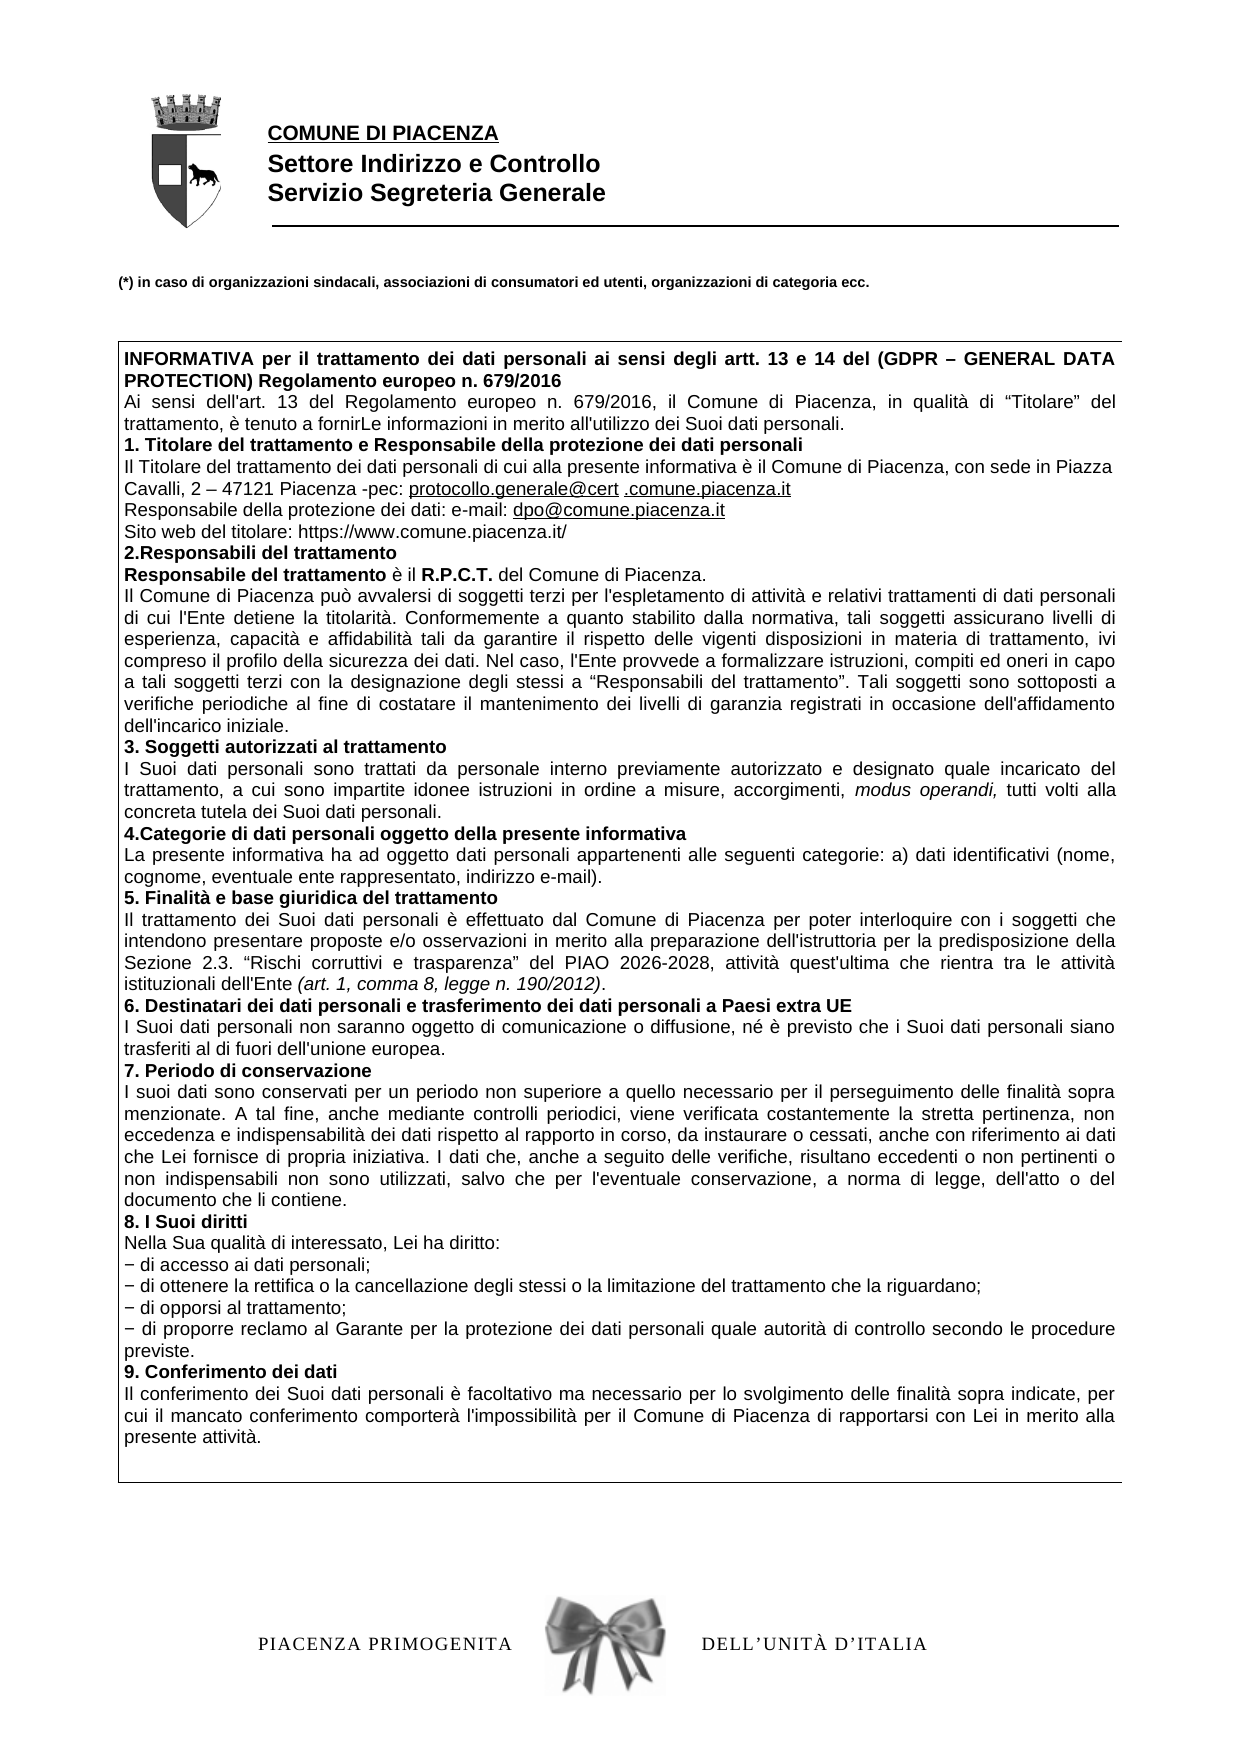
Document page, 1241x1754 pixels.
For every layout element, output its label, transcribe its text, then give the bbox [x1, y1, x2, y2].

picture [544, 1594, 667, 1699]
text (*) in caso di organizzazioni sindacali, associazioni di consumatori ed utenti, organizzazioni di categoria ecc. [118, 273, 1122, 290]
table_header INFORMATIVA per il trattamento dei dati personali ai sensi degli artt. 13 e 14 del (GDPR – GENERAL DATA PROTECTION) Regolamento europeo n. 679/2016 Ai sensi dell'art. 13 del Regolamento europeo n. 679/2016, il Comune di Piacenza, in qualità di “Titolare” del trattamento, è tenuto a fornirLe informazioni in merito all'utilizzo dei Suoi dati personali. 1. Titolare del trattamento e Responsabile della protezione dei dati personali Il Titolare del trattamento dei dati personali di cui alla presente informativa è il Comune di Piacenza, con sede in Piazza Cavalli, 2 – 47121 Piacenza -pec: protocollo.generale@cert .comune.piacenza.it Responsabile della protezione dei dati: e-mail: dpo@comune.piacenza.it Sito web del titolare: https://www.comune.piacenza.it/ 2.Responsabili del trattamento Responsabile del trattamento è il R.P.C.T. del Comune di Piacenza. Il Comune di Piacenza può avvalersi di soggetti terzi per l'espletamento di attività e relativi trattamenti di dati personali di cui l'Ente detiene la titolarità. Conformemente a quanto stabilito dalla normativa, tali soggetti assicurano livelli di esperienza, capacità e affidabilità tali da garantire il rispetto delle vigenti disposizioni in materia di trattamento, ivi compreso il profilo della sicurezza dei dati. Nel caso, l'Ente provvede a formalizzare istruzioni, compiti ed oneri in capo a tali soggetti terzi con la designazione degli stessi a “Responsabili del trattamento”. Tali soggetti sono sottoposti a verifiche periodiche al fine di costatare il mantenimento dei livelli di garanzia registrati in occasione dell'affidamento dell'incarico iniziale. 3. Soggetti autorizzati al trattamento I Suoi dati personali sono trattati da personale interno previamente autorizzato e designato quale incaricato del trattamento, a cui sono impartite idonee istruzioni in ordine a misure, accorgimenti, modus operandi, tutti volti alla concreta tutela dei Suoi dati personali. 4.Categorie di dati personali oggetto della presente informativa La presente informativa ha ad oggetto dati personali appartenenti alle seguenti categorie: a) dati identificativi (nome, cognome, eventuale ente rappresentato, indirizzo e-mail). 5. Finalità e base giuridica del trattamento Il trattamento dei Suoi dati personali è effettuato dal Comune di Piacenza per poter interloquire con i soggetti che intendono presentare proposte e/o osservazioni in merito alla preparazione dell'istruttoria per la predisposizione della Sezione 2.3. “Rischi corruttivi e trasparenza” del PIAO 2026-2028, attività quest'ultima che rientra tra le attività istituzionali dell'Ente (art. 1, comma 8, legge n. 190/2012). 6. Destinatari dei dati personali e trasferimento dei dati personali a Paesi extra UE I Suoi dati personali non saranno oggetto di comunicazione o diffusione, né è previsto che i Suoi dati personali siano trasferiti al di fuori dell'unione europea. 7. Periodo di conservazione I suoi dati sono conservati per un periodo non superiore a quello necessario per il perseguimento delle finalità sopra menzionate. A tal fine, anche mediante controlli periodici, viene verificata costantemente la stretta pertinenza, non eccedenza e indispensabilità dei dati rispetto al rapporto in corso, da instaurare o cessati, anche con riferimento ai dati che Lei fornisce di propria iniziativa. I dati che, anche a seguito delle verifiche, risultano eccedenti o non pertinenti o non indispensabili non sono utilizzati, salvo che per l'eventuale conservazione, a norma di legge, dell'atto o del documento che li contiene. 8. I Suoi diritti Nella Sua qualità di interessato, Lei ha diritto: − di accesso ai dati personali; − di ottenere la rettifica o la cancellazione degli stessi o la limitazione del trattamento che la riguardano; − di opporsi al trattamento; − di proporre reclamo al Garante per la protezione dei dati personali quale autorità di controllo secondo le procedure previste. 9. Conferimento dei dati Il conferimento dei Suoi dati personali è facoltativo ma necessario per lo svolgimento delle finalità sopra indicate, per cui il mancato conferimento comporterà l'impossibilità per il Comune di Piacenza di rapportarsi con Lei in merito alla presente attività. [119, 342, 1122, 1482]
